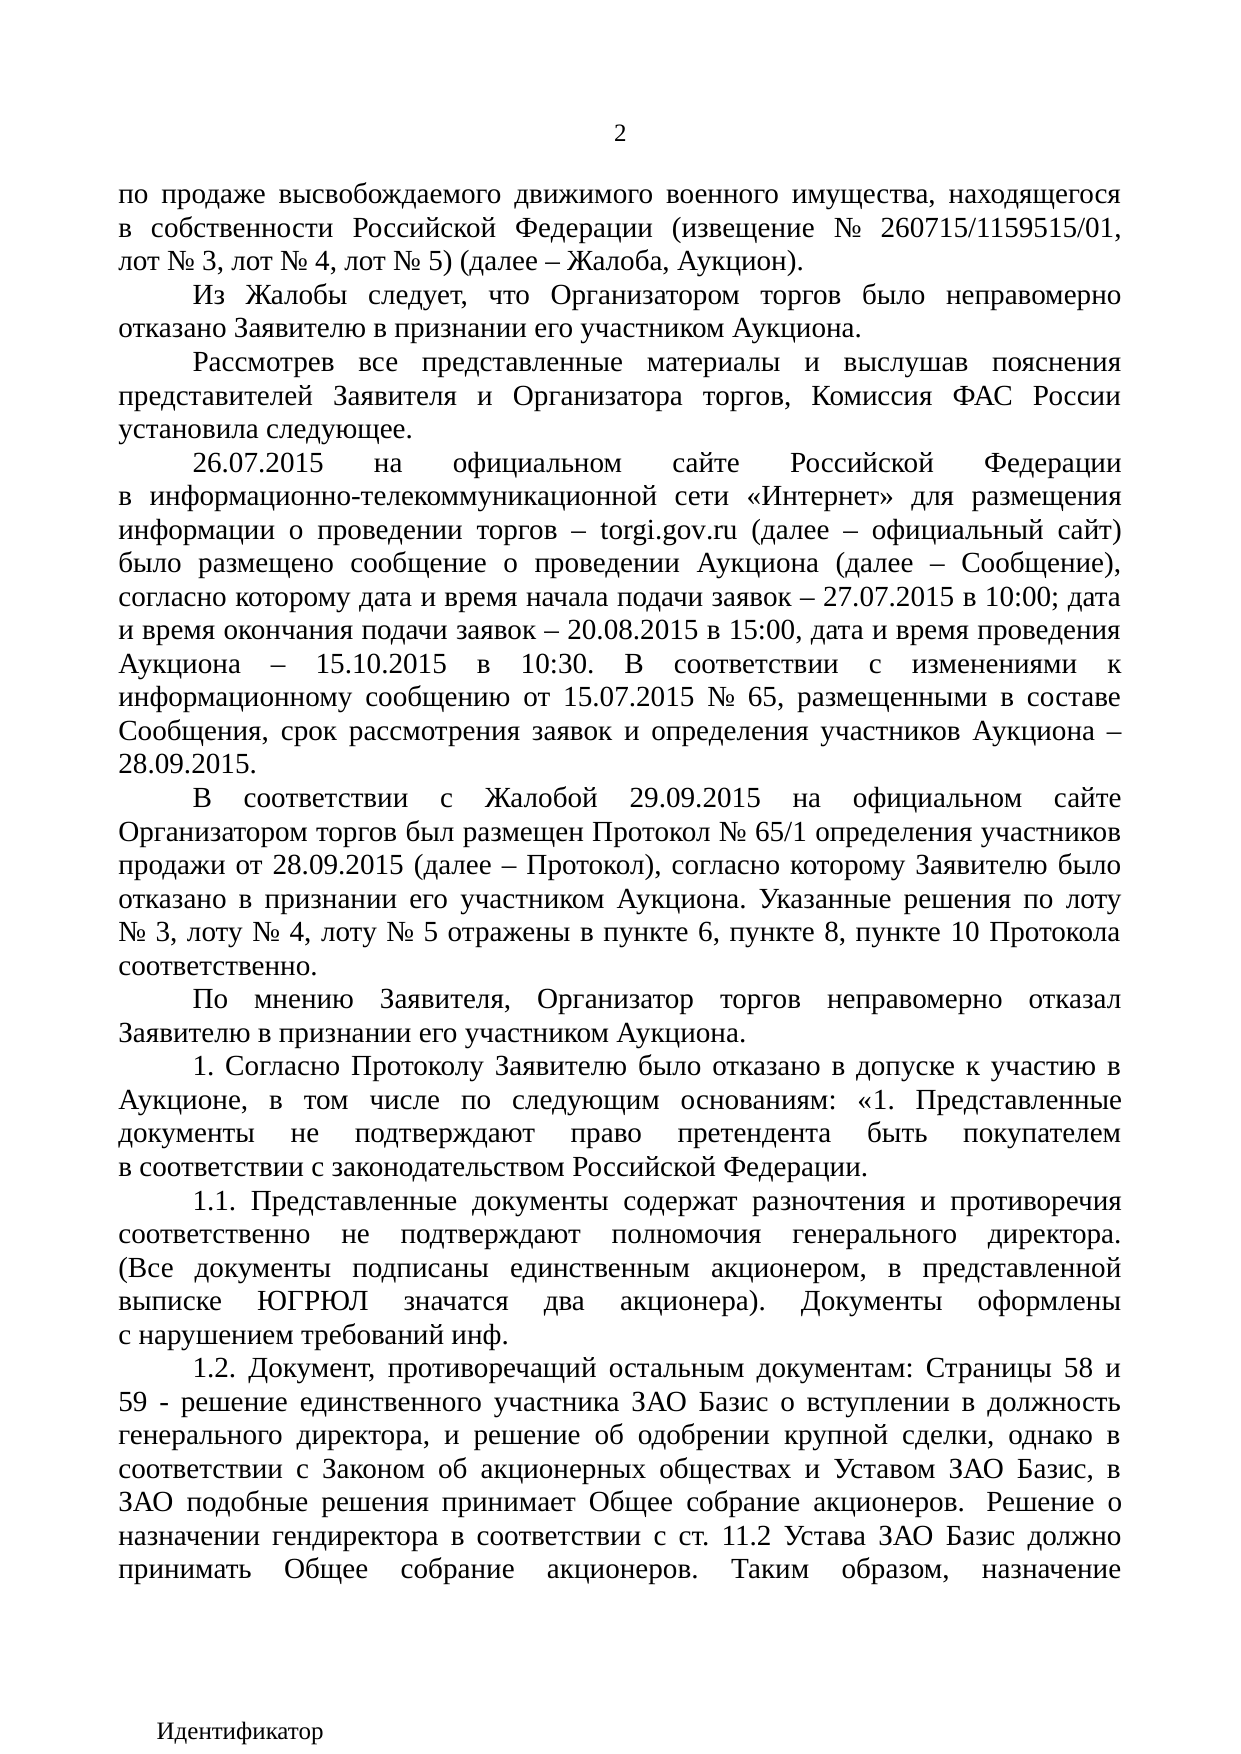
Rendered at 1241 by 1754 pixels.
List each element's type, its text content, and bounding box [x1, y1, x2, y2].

text По мнению Заявителя, Организатор торгов неправомерно отказал Заявителю в признании его участником Аукциона. [118, 981, 1122, 1048]
text 26.07.2015 на официальном сайте Российской Федерации в информационно-телекоммуникационной сети «Интернет» для размещения информации о проведении торгов – torgi.gov.ru (далее – официальный сайт) было размещено сообщение о проведении Аукциона (далее – Сообщение), согласно которому дата и время начала подачи заявок – 27.07.2015 в 10:00; дата и время окончания подачи заявок – 20.08.2015 в 15:00, дата и время проведения Аукциона – 15.10.2015 в 10:30. В соответствии с изменениями к информационному сообщению от 15.07.2015 № 65, размещенными в составе Сообщения, срок рассмотрения заявок и определения участников Аукциона – 28.09.2015. [118, 445, 1122, 780]
text В соответствии с Жалобой 29.09.2015 на официальном сайте Организатором торгов был размещен Протокол № 65/1 определения участников продажи от 28.09.2015 (далее – Протокол), согласно которому Заявителю было отказано в признании его участником Аукциона. Указанные решения по лоту № 3, лоту № 4, лоту № 5 отражены в пункте 6, пункте 8, пункте 10 Протокола соответственно. [118, 780, 1122, 981]
text по продаже высвобождаемого движимого военного имущества, находящегося в собственности Российской Федерации (извещение № 260715/1159515/01, лот № 3, лот № 4, лот № 5) (далее – Жалоба, Аукцион). [118, 176, 1122, 277]
text 1. Согласно Протоколу Заявителю было отказано в допуске к участию в Аукционе, в том числе по следующим основаниям: «1. Представленные документы не подтверждают право претендента быть покупателем в соответствии с законодательством Российской Федерации. [118, 1048, 1122, 1183]
text Рассмотрев все представленные материалы и выслушав пояснения представителей Заявителя и Организатора торгов, Комиссия ФАС России установила следующее. [118, 344, 1122, 445]
text Из Жалобы следует, что Организатором торгов было неправомерно отказано Заявителю в признании его участником Аукциона. [118, 277, 1122, 344]
text 1.2. Документ, противоречащий остальным документам: Страницы 58 и 59 - решение единственного участника ЗАО Базис о вступлении в должность генерального директора, и решение об одобрении крупной сделки, однако в соответствии с Законом об акционерных обществах и Уставом ЗАО Базис, в ЗАО подобные решения принимает Общее собрание акционеров. Решение о назначении гендиректора в соответствии с ст. 11.2 Устава ЗАО Базис должно принимать Общее собрание акционеров. Таким образом, назначение [118, 1350, 1122, 1585]
text 1.1. Представленные документы содержат разночтения и противоречия соответственно не подтверждают полномочия генерального директора. (Все документы подписаны единственным акционером, в представленной выписке ЮГРЮЛ значатся два акционера). Документы оформлены с нарушением требований инф. [118, 1183, 1122, 1350]
